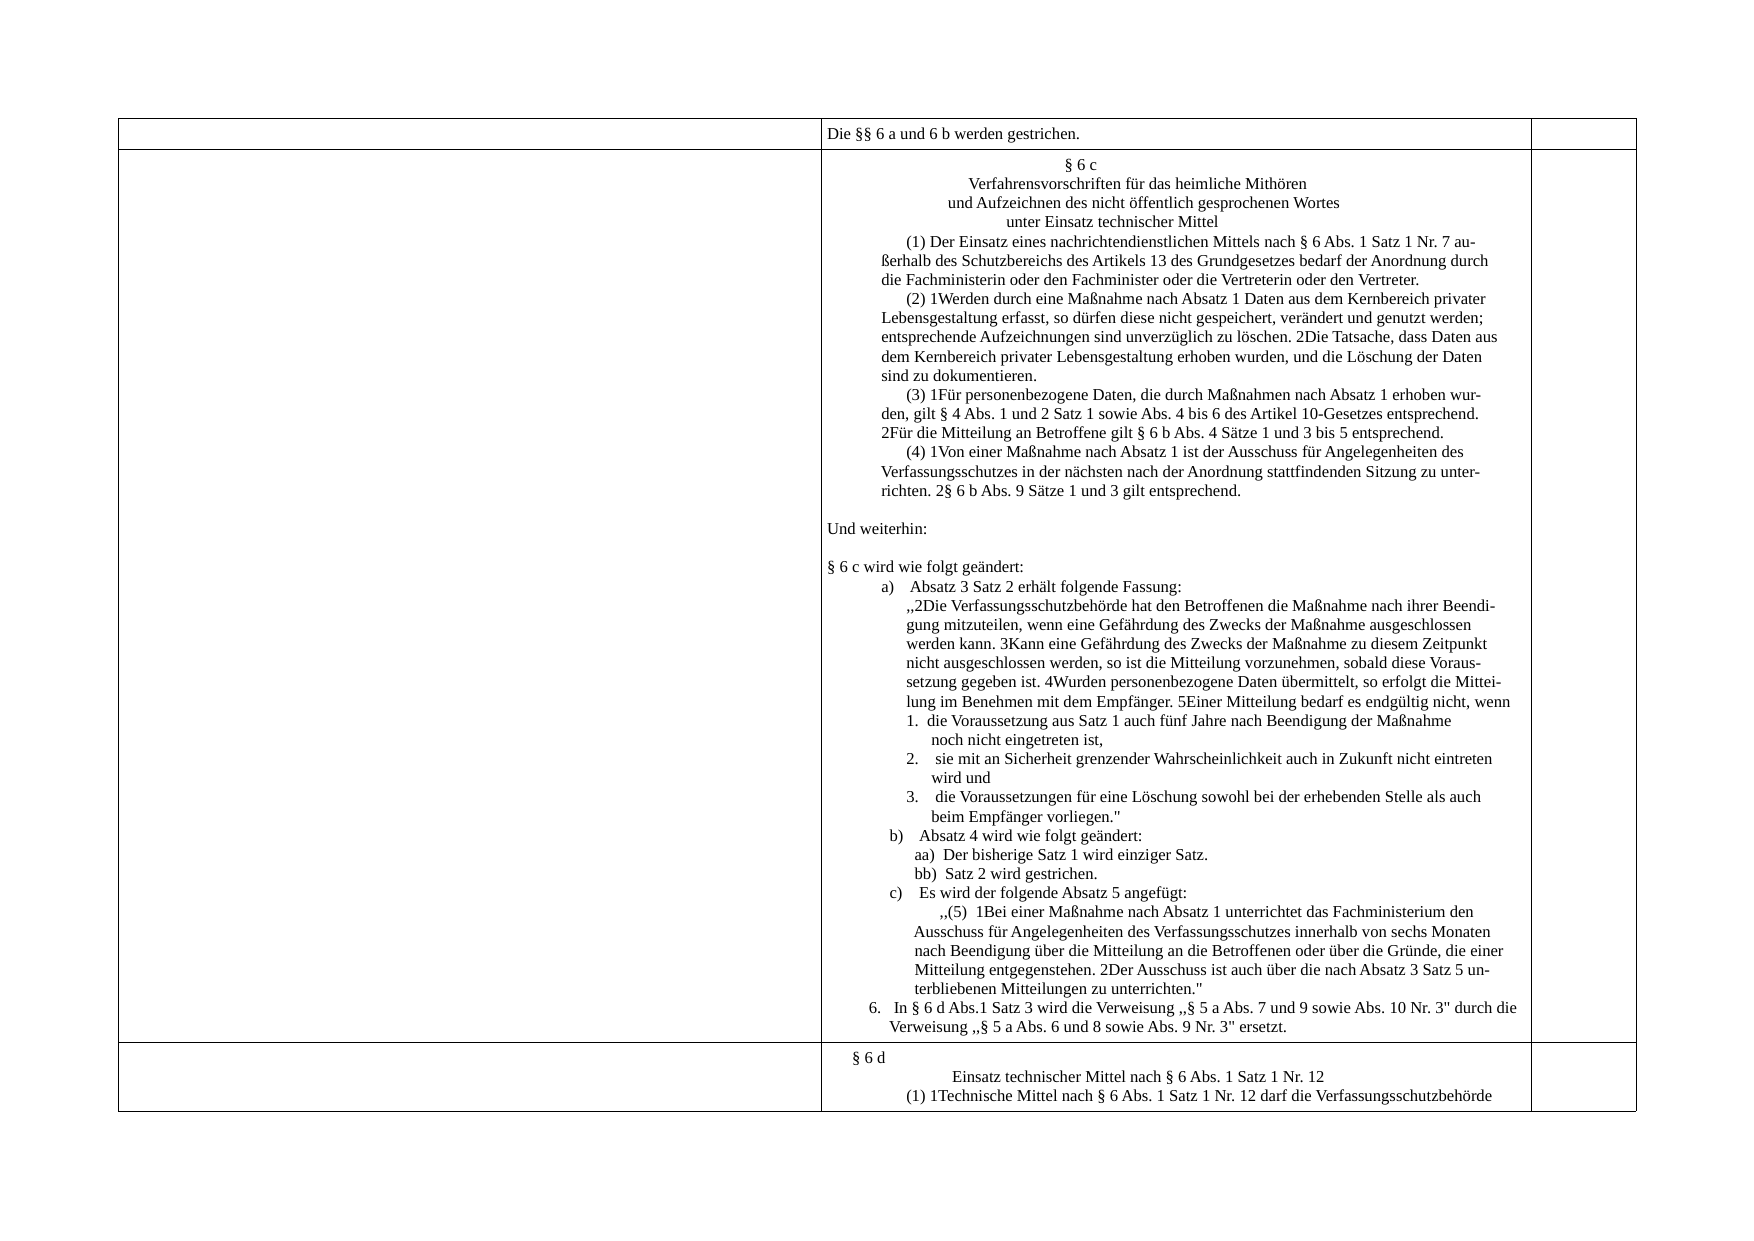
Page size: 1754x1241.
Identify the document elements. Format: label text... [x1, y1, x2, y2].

table_cell Die §§ 6 a und 6 b werden gestrichen. [822, 119, 1531, 149]
table_cell [1532, 1043, 1636, 1111]
table_cell [119, 119, 821, 149]
table_cell [119, 1043, 821, 1111]
table_cell [119, 150, 821, 1042]
table_cell § 6 c Verfahrensvorschriften für das heimliche Mithören und Aufzeichnen des nicht öffentlich gesprochenen Wortes unter Einsatz technischer Mittel (1) Der Einsatz eines nachrichtendienstlichen Mittels nach § 6 Abs. 1 Satz 1 Nr. 7 au- ßerhalb des Schutzbereichs des Artikels 13 des Grundgesetzes bedarf der Anordnung durch die Fachministerin oder den Fachminister oder die Vertreterin oder den Vertreter. (2) 1Werden durch eine Maßnahme nach Absatz 1 Daten aus dem Kernbereich privater Lebensgestaltung erfasst, so dürfen diese nicht gespeichert, verändert und genutzt werden; entsprechende Aufzeichnungen sind unverzüglich zu löschen. 2Die Tatsache, dass Daten aus dem Kernbereich privater Lebensgestaltung erhoben wurden, und die Löschung der Daten sind zu dokumentieren. (3) 1Für personenbezogene Daten, die durch Maßnahmen nach Absatz 1 erhoben wur- den, gilt § 4 Abs. 1 und 2 Satz 1 sowie Abs. 4 bis 6 des Artikel 10-Gesetzes entsprechend. 2Für die Mitteilung an Betroffene gilt § 6 b Abs. 4 Sätze 1 und 3 bis 5 entsprechend. (4) 1Von einer Maßnahme nach Absatz 1 ist der Ausschuss für Angelegenheiten des Verfassungsschutzes in der nächsten nach der Anordnung stattfindenden Sitzung zu unter- richten. 2§ 6 b Abs. 9 Sätze 1 und 3 gilt entsprechend. Und weiterhin: § 6 c wird wie folgt geändert: a) Absatz 3 Satz 2 erhält folgende Fassung: ,,2Die Verfassungsschutzbehörde hat den Betroffenen die Maßnahme nach ihrer Beendi- gung mitzuteilen, wenn eine Gefährdung des Zwecks der Maßnahme ausgeschlossen werden kann. 3Kann eine Gefährdung des Zwecks der Maßnahme zu diesem Zeitpunkt nicht ausgeschlossen werden, so ist die Mitteilung vorzunehmen, sobald diese Voraus- setzung gegeben ist. 4Wurden personenbezogene Daten übermittelt, so erfolgt die Mittei- lung im Benehmen mit dem Empfänger. 5Einer Mitteilung bedarf es endgültig nicht, wenn 1. die Voraussetzung aus Satz 1 auch fünf Jahre nach Beendigung der Maßnahme noch nicht eingetreten ist, 2. sie mit an Sicherheit grenzender Wahrscheinlichkeit auch in Zukunft nicht eintreten wird und 3. die Voraussetzungen für eine Löschung sowohl bei der erhebenden Stelle als auch beim Empfänger vorliegen." b) Absatz 4 wird wie folgt geändert: aa) Der bisherige Satz 1 wird einziger Satz. bb) Satz 2 wird gestrichen. c) Es wird der folgende Absatz 5 angefügt: ,,(5) 1Bei einer Maßnahme nach Absatz 1 unterrichtet das Fachministerium den Ausschuss für Angelegenheiten des Verfassungsschutzes innerhalb von sechs Monaten nach Beendigung über die Mitteilung an die Betroffenen oder über die Gründe, die einer Mitteilung entgegenstehen. 2Der Ausschuss ist auch über die nach Absatz 3 Satz 5 un- terbliebenen Mitteilungen zu unterrichten." 6. In § 6 d Abs.1 Satz 3 wird die Verweisung ,,§ 5 a Abs. 7 und 9 sowie Abs. 10 Nr. 3" durch die Verweisung ,,§ 5 a Abs. 6 und 8 sowie Abs. 9 Nr. 3" ersetzt. [822, 150, 1531, 1042]
table_cell [1532, 119, 1636, 149]
table_cell [1532, 150, 1636, 1042]
table_cell § 6 d Einsatz technischer Mittel nach § 6 Abs. 1 Satz 1 Nr. 12 (1) 1Technische Mittel nach § 6 Abs. 1 Satz 1 Nr. 12 darf die Verfassungsschutzbehörde [822, 1043, 1531, 1111]
